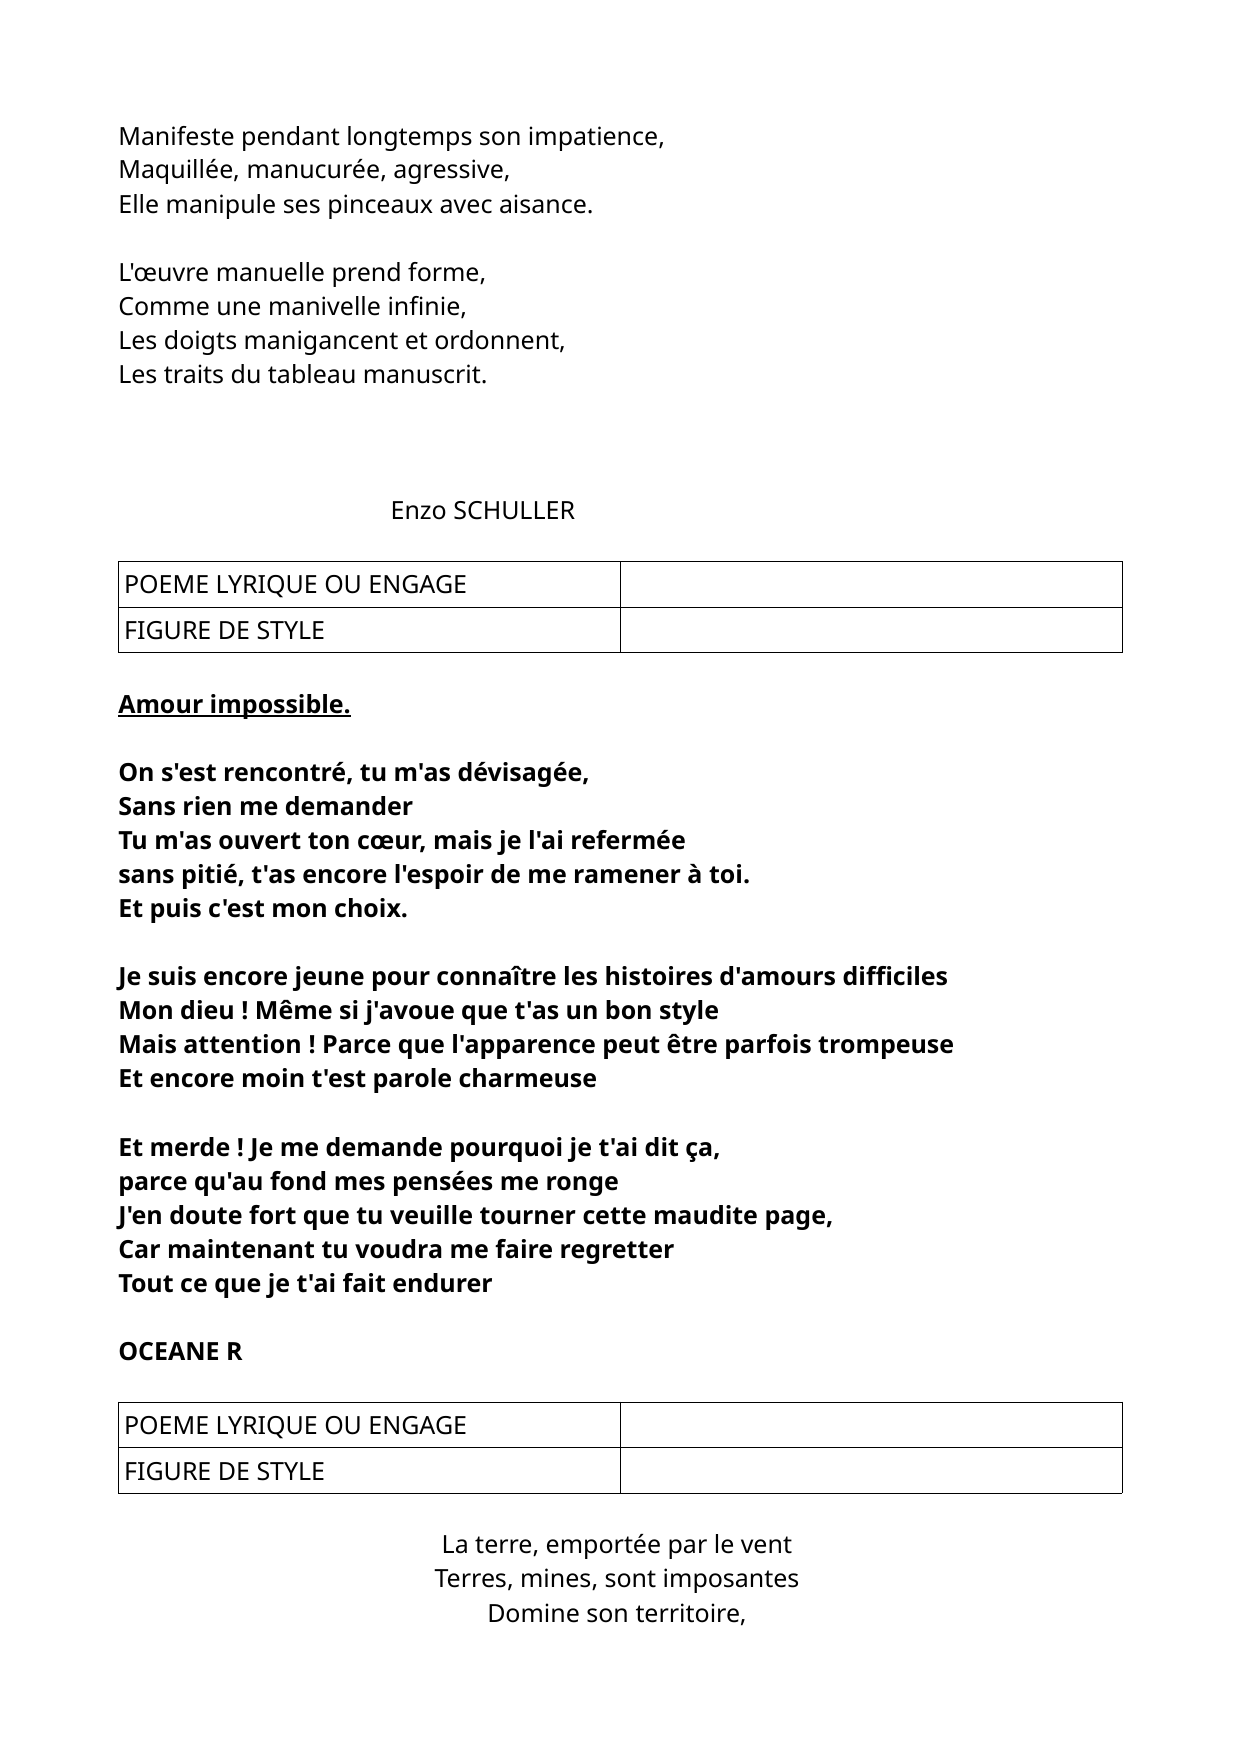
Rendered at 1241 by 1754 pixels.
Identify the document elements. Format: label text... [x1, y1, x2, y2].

text Et puis c'est mon choix. [118, 891, 1122, 925]
text Comme une manivelle infinie, [118, 288, 1122, 322]
text Tu m'as ouvert ton cœur, mais je l'ai refermée [118, 823, 1122, 857]
text Enzo SCHULLER [118, 493, 1122, 527]
text On s'est rencontré, tu m'as dévisagée, [118, 754, 1122, 788]
table_cell FIGURE DE STYLE [119, 1448, 620, 1493]
text Je suis encore jeune pour connaître les histoires d'amours difficiles [118, 959, 1122, 993]
table_header POEME LYRIQUE OU ENGAGE [119, 1403, 620, 1447]
table_header [621, 562, 1122, 607]
text Et merde ! Je me demande pourquoi je t'ai dit ça, [118, 1129, 1122, 1163]
text Elle manipule ses pinceaux avec aisance. [118, 186, 1122, 220]
text Les doigts manigancent et ordonnent, [118, 322, 1122, 357]
text Tout ce que je t'ai fait endurer [118, 1265, 1122, 1299]
text La terre, emportée par le vent Terres, mines, sont imposantes Domine son territoire, [118, 1527, 1122, 1629]
table_header [621, 1403, 1122, 1447]
text L'œuvre manuelle prend forme, [118, 254, 1122, 288]
text sans pitié, t'as encore l'espoir de me ramener à toi. [118, 857, 1122, 891]
text Manifeste pendant longtemps son impatience, [118, 118, 1122, 152]
text Les traits du tableau manuscrit. [118, 357, 1122, 391]
text J'en doute fort que tu veuille tourner cette maudite page, [118, 1197, 1122, 1231]
text Et encore moin t'est parole charmeuse [118, 1061, 1122, 1095]
text OCEANE R [118, 1333, 1122, 1368]
text Car maintenant tu voudra me faire regretter [118, 1231, 1122, 1265]
text Amour impossible. [118, 686, 1122, 720]
text parce qu'au fond mes pensées me ronge [118, 1163, 1122, 1197]
text Mon dieu ! Même si j'avoue que t'as un bon style [118, 993, 1122, 1027]
table_header POEME LYRIQUE OU ENGAGE [119, 562, 620, 607]
text Maquillée, manucurée, agressive, [118, 152, 1122, 186]
text Mais attention ! Parce que l'apparence peut être parfois trompeuse [118, 1027, 1122, 1061]
table_cell [621, 1448, 1122, 1493]
table_cell FIGURE DE STYLE [119, 608, 620, 652]
table_cell [621, 608, 1122, 652]
text Sans rien me demander [118, 788, 1122, 823]
